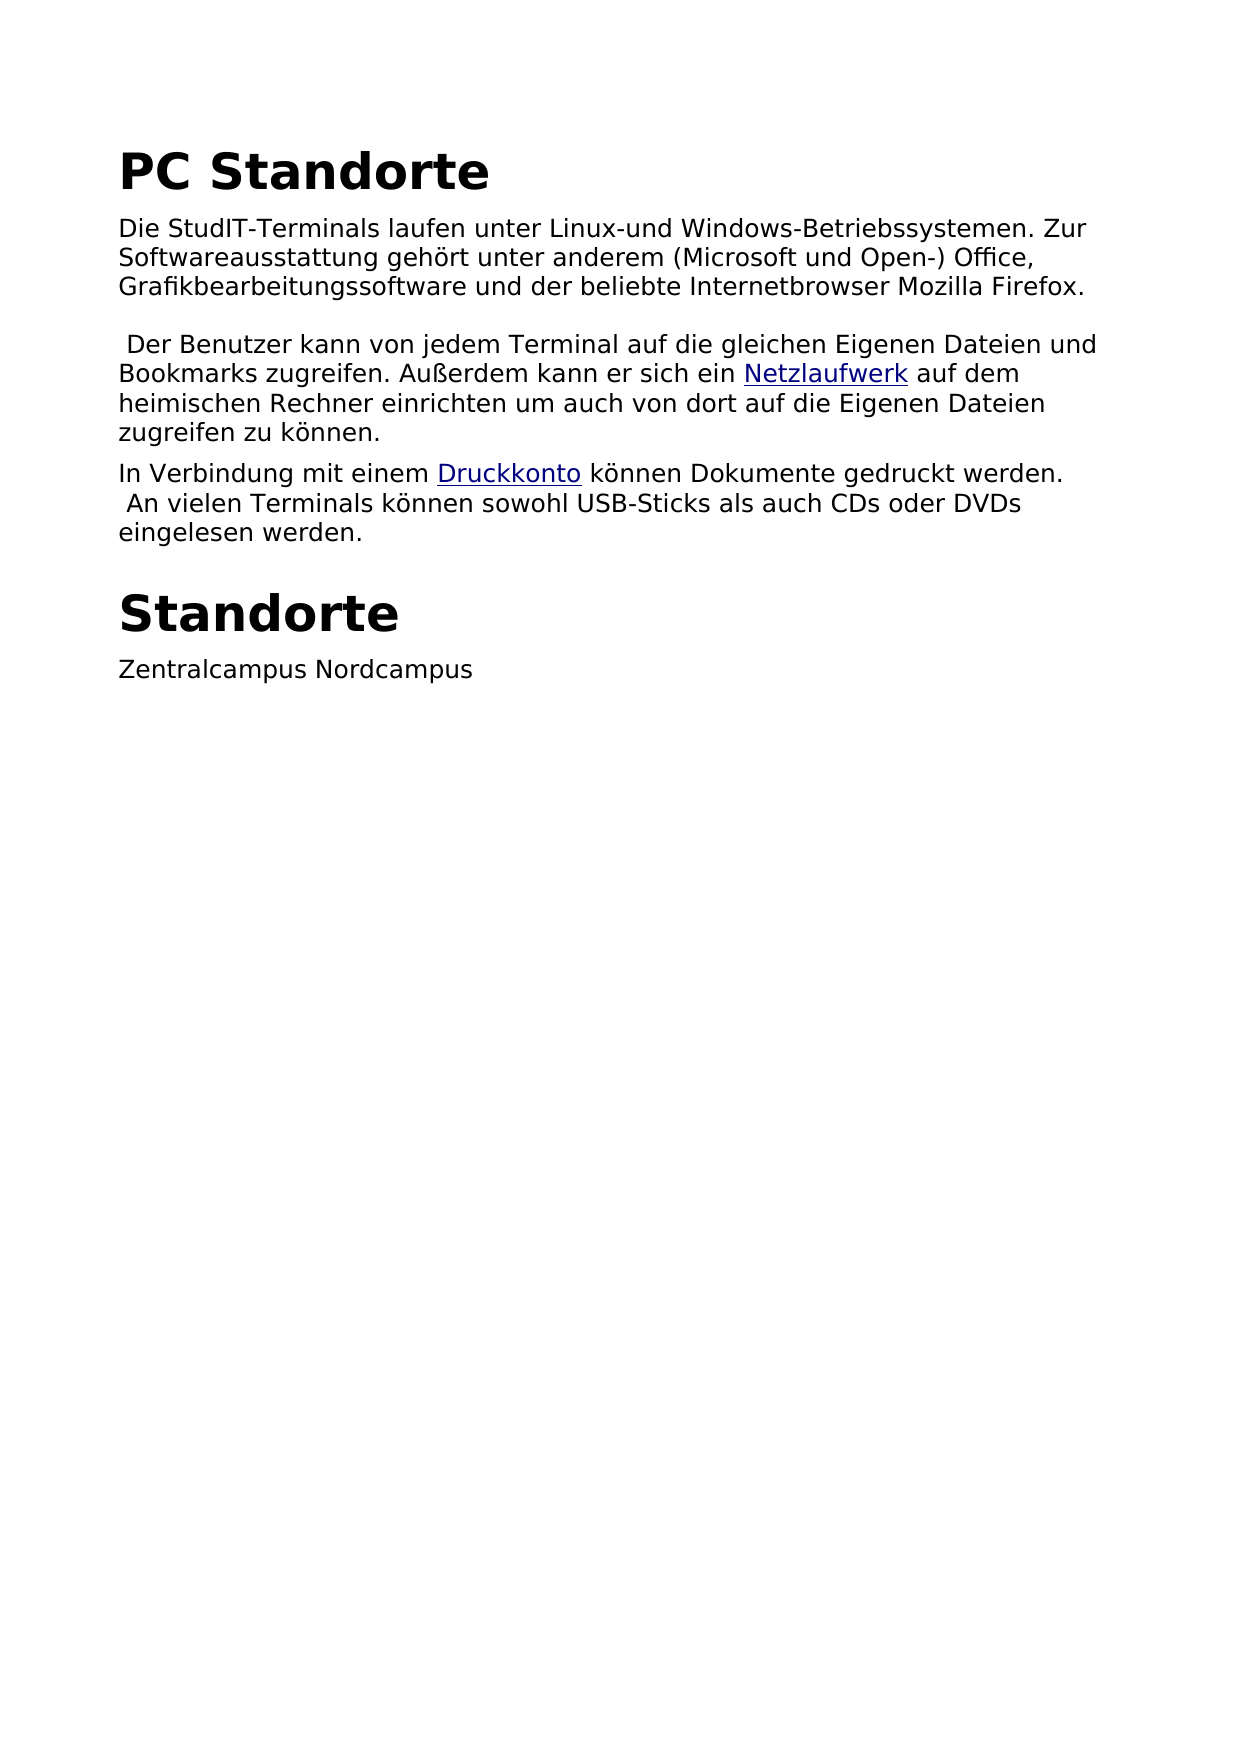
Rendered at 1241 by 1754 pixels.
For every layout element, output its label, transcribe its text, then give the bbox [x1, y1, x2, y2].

text Zentralcampus Nordcampus [118, 655, 1122, 684]
text Die StudIT-Terminals laufen unter Linux-und Windows-Betriebssystemen. Zur Softwareausstattung gehört unter anderem (Microsoft und Open-) Office, Grafikbearbeitungssoftware und der beliebte Internetbrowser Mozilla Firefox. Der Benutzer kann von jedem Terminal auf die gleichen Eigenen Dateien und Bookmarks zugreifen. Außerdem kann er sich ein Netzlaufwerk auf dem heimischen Rechner einrichten um auch von dort auf die Eigenen Dateien zugreifen zu können. [118, 214, 1122, 447]
subtitle PC Standorte [118, 143, 1122, 201]
subtitle Standorte [118, 585, 1122, 643]
text In Verbindung mit einem Druckkonto können Dokumente gedruckt werden. An vielen Terminals können sowohl USB-Sticks als auch CDs oder DVDs eingelesen werden. [118, 460, 1122, 547]
